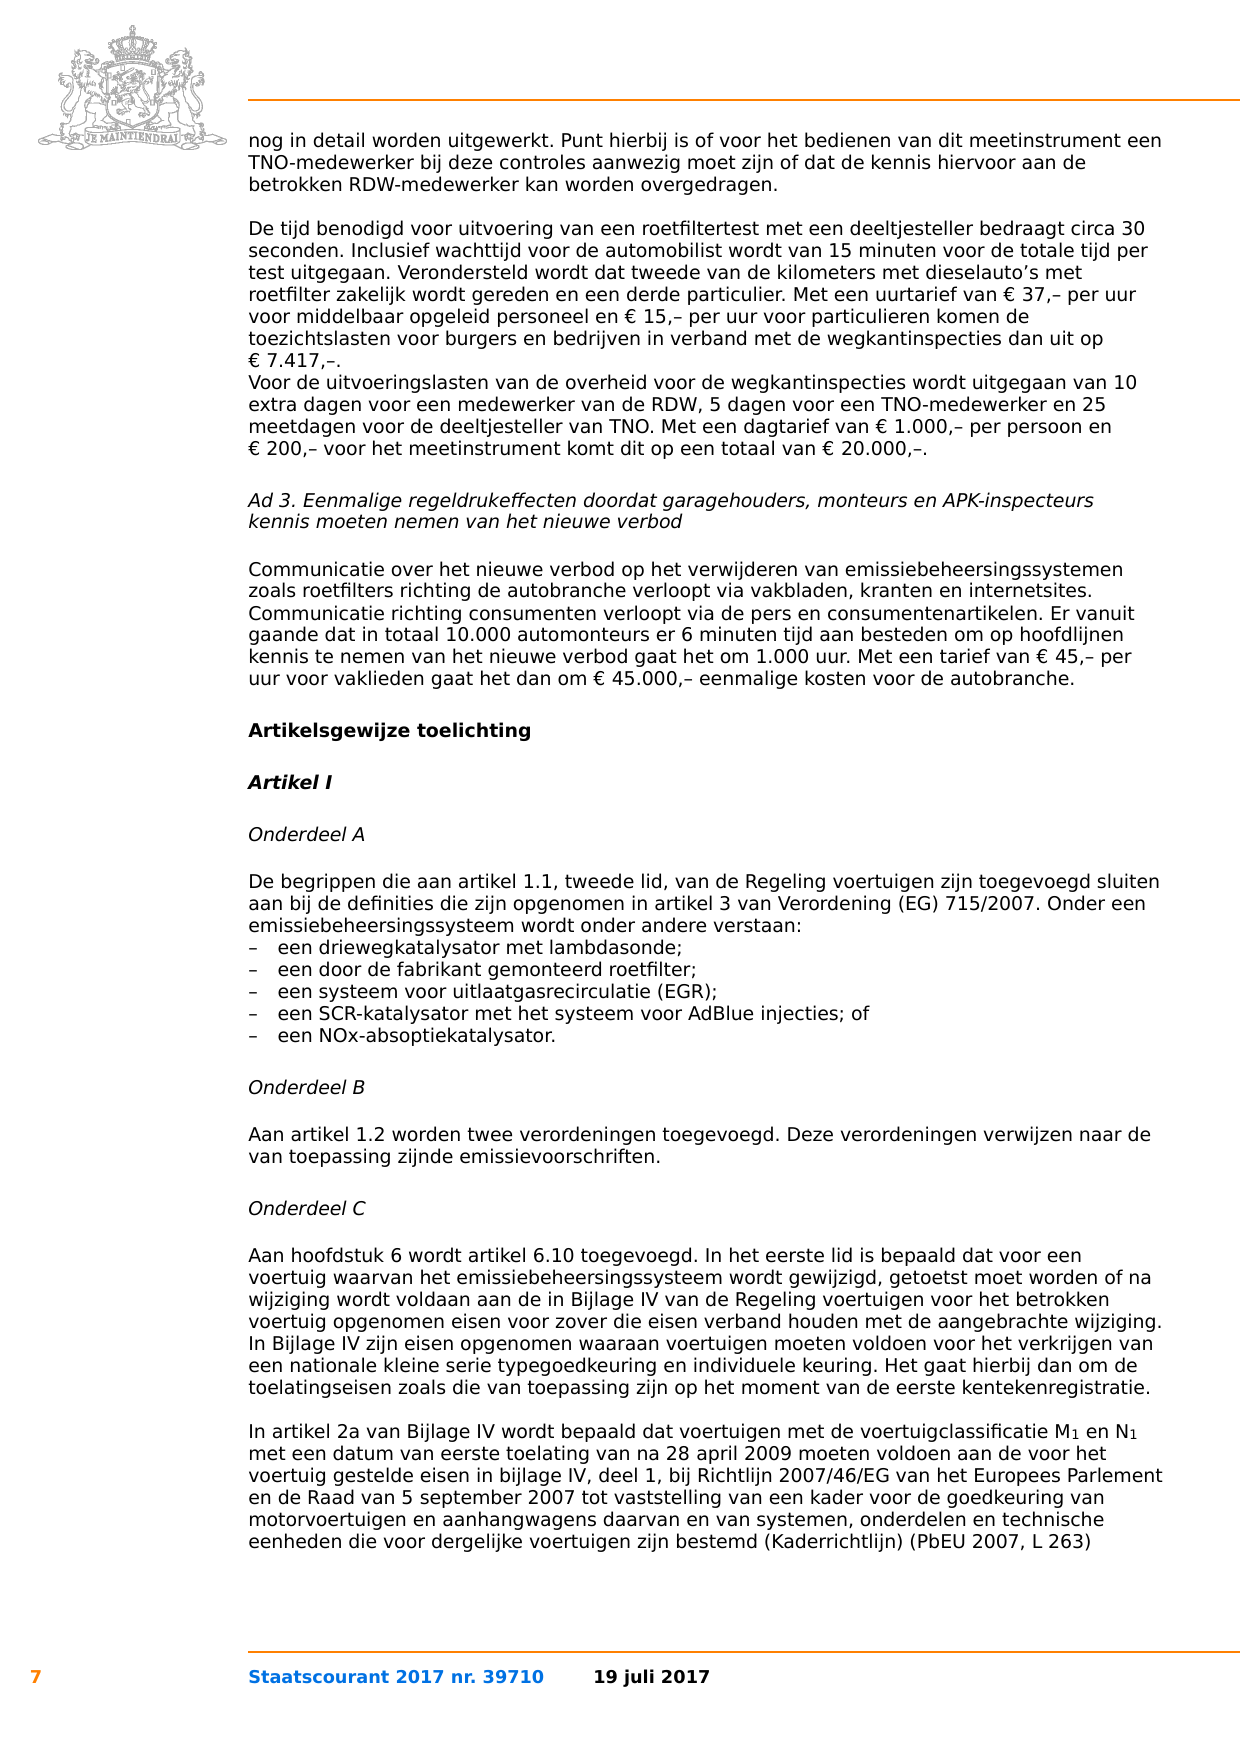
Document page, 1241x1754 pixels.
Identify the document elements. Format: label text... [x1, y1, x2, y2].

subtitle Artikel I [248, 772, 1163, 794]
picture [38, 25, 227, 150]
text – een door de fabrikant gemonteerd roetfilter; [248, 959, 1163, 981]
subtitle Onderdeel B [248, 1077, 1163, 1099]
subtitle Onderdeel C [248, 1198, 1163, 1220]
text De begrippen die aan artikel 1.1, tweede lid, van de Regeling voertuigen zijn toegevoegd sluiten aan bij de definities die zijn opgenomen in artikel 3 van Verordening (EG) 715/2007. Onder een emissiebeheersingssysteem wordt onder andere verstaan: [248, 871, 1163, 937]
subtitle Onderdeel A [248, 824, 1163, 846]
text – een systeem voor uitlaatgasrecirculatie (EGR); [248, 981, 1163, 1003]
text – een SCR-katalysator met het systeem voor AdBlue injecties; of [248, 1003, 1163, 1025]
text nog in detail worden uitgewerkt. Punt hierbij is of voor het bedienen van dit meetinstrument een TNO-medewerker bij deze controles aanwezig moet zijn of dat de kennis hiervoor aan de betrokken RDW-medewerker kan worden overgedragen. [248, 130, 1163, 196]
subtitle Artikelsgewijze toelichting [248, 720, 1163, 742]
text Aan hoofdstuk 6 wordt artikel 6.10 toegevoegd. In het eerste lid is bepaald dat voor een voertuig waarvan het emissiebeheersingssysteem wordt gewijzigd, getoetst moet worden of na wijziging wordt voldaan aan de in Bijlage IV van de Regeling voertuigen voor het betrokken voertuig opgenomen eisen voor zover die eisen verband houden met de aangebrachte wijziging. In Bijlage IV zijn eisen opgenomen waaraan voertuigen moeten voldoen voor het verkrijgen van een nationale kleine serie typegoedkeuring en individuele keuring. Het gaat hierbij dan om de toelatingseisen zoals die van toepassing zijn op het moment van de eerste kentekenregistratie. [248, 1245, 1163, 1399]
text De tijd benodigd voor uitvoering van een roetfiltertest met een deeltjesteller bedraagt circa 30 seconden. Inclusief wachttijd voor de automobilist wordt van 15 minuten voor de totale tijd per test uitgegaan. Verondersteld wordt dat tweede van de kilometers met dieselauto’s met roetfilter zakelijk wordt gereden en een derde particulier. Met een uurtarief van € 37,– per uur voor middelbaar opgeleid personeel en € 15,– per uur voor particulieren komen de toezichtslasten voor burgers en bedrijven in verband met de wegkantinspecties dan uit op € 7.417,–. [248, 218, 1163, 372]
text – een NOx-absoptiekatalysator. [248, 1025, 1163, 1047]
subtitle Ad 3. Eenmalige regeldrukeffecten doordat garagehouders, monteurs en APK-inspecteurs kennis moeten nemen van het nieuwe verbod [248, 489, 1163, 533]
text Voor de uitvoeringslasten van de overheid voor de wegkantinspecties wordt uitgegaan van 10 extra dagen voor een medewerker van de RDW, 5 dagen voor een TNO-medewerker en 25 meetdagen voor de deeltjesteller van TNO. Met een dagtarief van € 1.000,– per persoon en € 200,– voor het meetinstrument komt dit op een totaal van € 20.000,–. [248, 372, 1163, 459]
text – een driewegkatalysator met lambdasonde; [248, 937, 1163, 959]
text Aan artikel 1.2 worden twee verordeningen toegevoegd. Deze verordeningen verwijzen naar de van toepassing zijnde emissievoorschriften. [248, 1124, 1163, 1168]
text In artikel 2a van Bijlage IV wordt bepaald dat voertuigen met de voertuigclassificatie M1 en N1 met een datum van eerste toelating van na 28 april 2009 moeten voldoen aan de voor het voertuig gestelde eisen in bijlage IV, deel 1, bij Richtlijn 2007/46/EG van het Europees Parlement en de Raad van 5 september 2007 tot vaststelling van een kader voor de goedkeuring van motorvoertuigen en aanhangwagens daarvan en van systemen, onderdelen en technische eenheden die voor dergelijke voertuigen zijn bestemd (Kaderrichtlijn) (PbEU 2007, L 263) [248, 1421, 1163, 1553]
text Communicatie over het nieuwe verbod op het verwijderen van emissiebeheersingssystemen zoals roetfilters richting de autobranche verloopt via vakbladen, kranten en internetsites. Communicatie richting consumenten verloopt via de pers en consumentenartikelen. Er vanuit gaande dat in totaal 10.000 automonteurs er 6 minuten tijd aan besteden om op hoofdlijnen kennis te nemen van het nieuwe verbod gaat het om 1.000 uur. Met een tarief van € 45,– per uur voor vaklieden gaat het dan om € 45.000,– eenmalige kosten voor de autobranche. [248, 558, 1163, 690]
